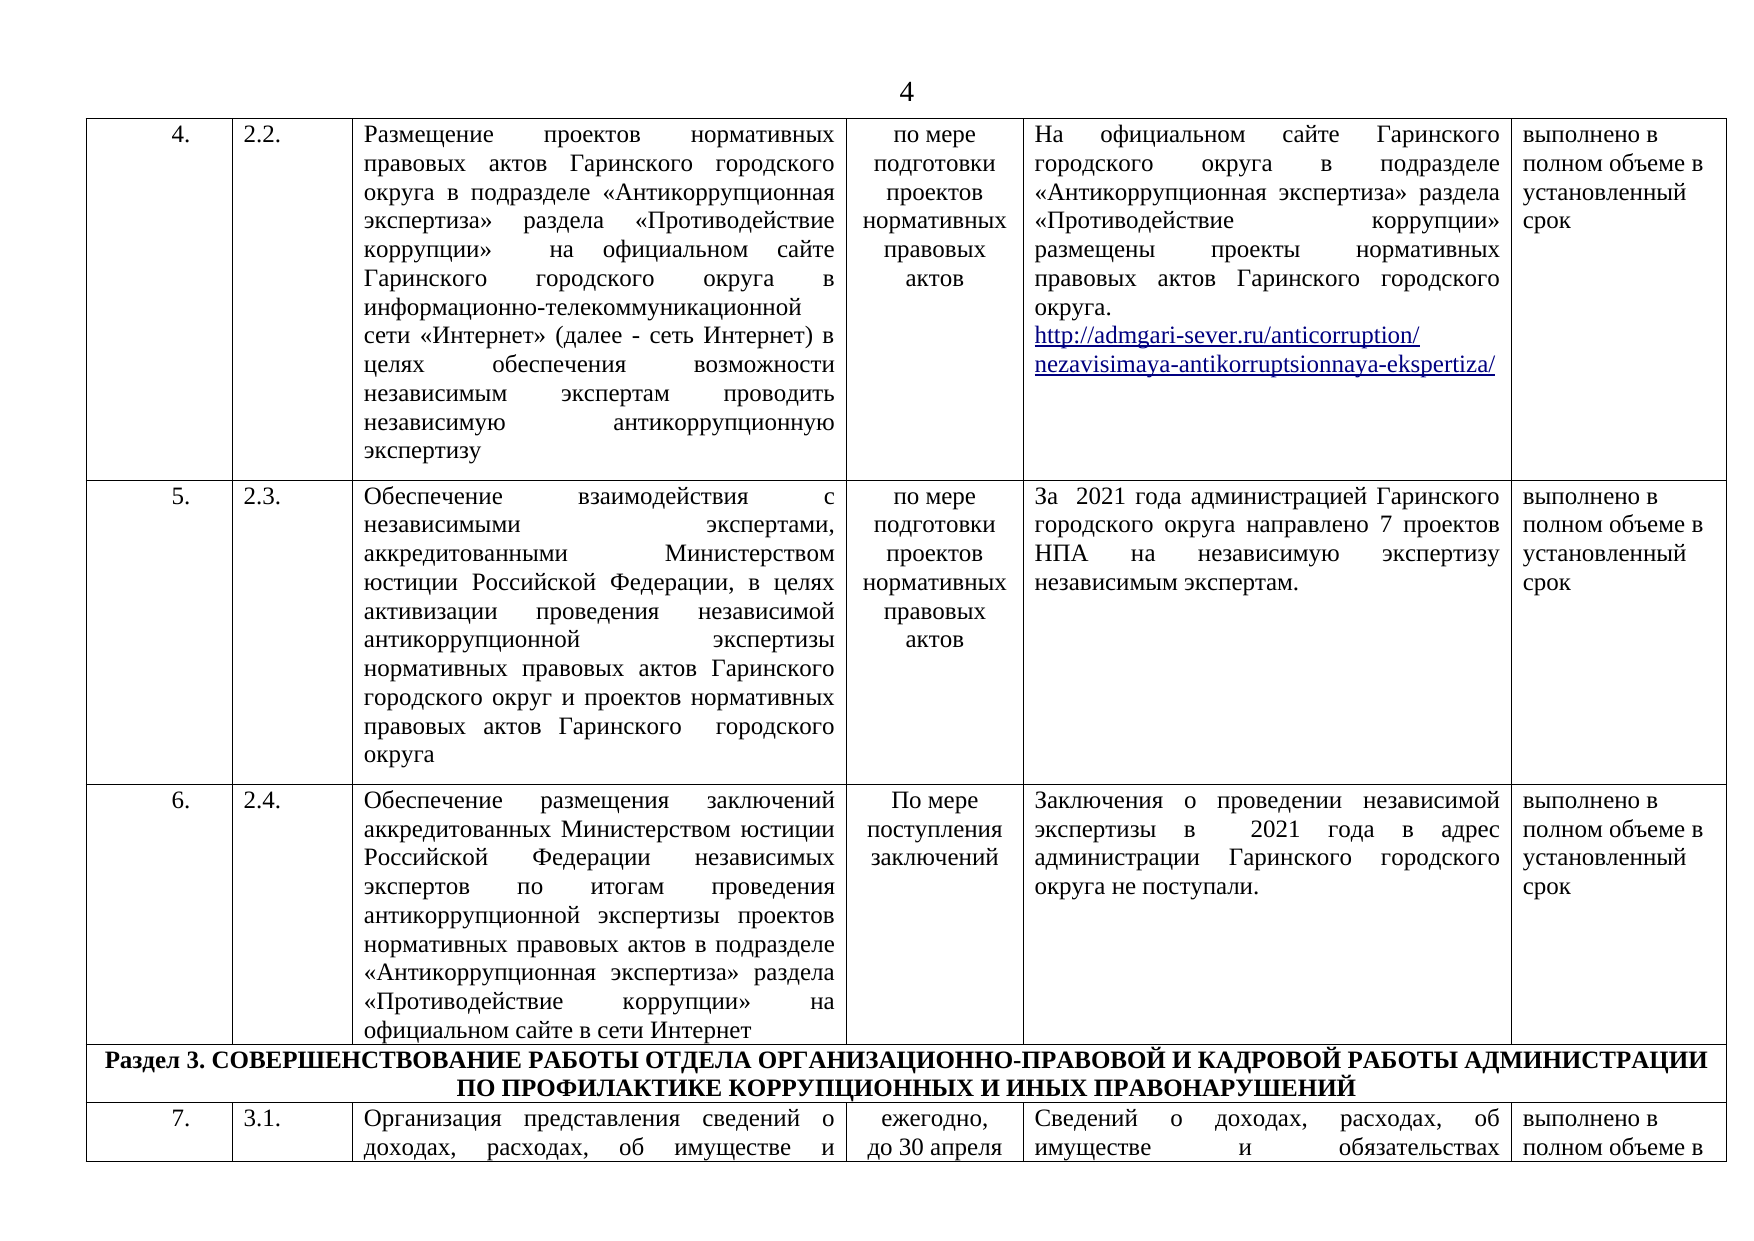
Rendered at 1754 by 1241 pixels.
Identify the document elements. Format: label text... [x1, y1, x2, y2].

table_cell По мере поступления заключений [847, 785, 1023, 1044]
table_cell выполнено в полном объеме в установленный срок [1512, 785, 1726, 1044]
table_cell Заключения о проведении независимой экспертизы в 2021 года в адрес администрации Гаринского городского округа не поступали. [1024, 785, 1511, 1044]
table_cell 2.3. [233, 481, 352, 784]
table_cell 2.4. [233, 785, 352, 1044]
table_cell [87, 1103, 232, 1161]
table_cell Обеспечение размещения заключений аккредитованных Министерством юстиции Российской Федерации независимых экспертов по итогам проведения антикоррупционной экспертизы проектов нормативных правовых актов в подразделе «Антикоррупционная экспертиза» раздела «Противодействие коррупции» на официальном сайте в сети Интернет [353, 785, 846, 1044]
table_cell Обеспечение взаимодействия с независимыми экспертами, аккредитованными Министерством юстиции Российской Федерации, в целях активизации проведения независимой антикоррупционной экспертизы нормативных правовых актов Гаринского городского округ и проектов нормативных правовых актов Гаринского городского округа [353, 481, 846, 784]
table_cell Организация представления сведений о доходах, расходах, об имуществе и [353, 1103, 846, 1161]
table_cell Размещение проектов нормативных правовых актов Гаринского городского округа в подразделе «Антикоррупционная экспертиза» раздела «Противодействие коррупции» на официальном сайте Гаринского городского округа в информационно-телекоммуникационной сети «Интернет» (далее - сеть Интернет) в целях обеспечения возможности независимым экспертам проводить независимую антикоррупционную экспертизу [353, 119, 846, 480]
table_cell [87, 119, 232, 480]
table_cell 3.1. [233, 1103, 352, 1161]
table_cell ежегодно, до 30 апреля [847, 1103, 1023, 1161]
table_cell выполнено в полном объеме в [1512, 1103, 1726, 1161]
table_cell по мере подготовки проектов нормативных правовых актов [847, 481, 1023, 784]
table_cell Раздел 3. СОВЕРШЕНСТВОВАНИЕ РАБОТЫ ОТДЕЛА ОРГАНИЗАЦИОННО-ПРАВОВОЙ И КАДРОВОЙ РАБОТЫ АДМИНИСТРАЦИИ ПО ПРОФИЛАКТИКЕ КОРРУПЦИОННЫХ И ИНЫХ ПРАВОНАРУШЕНИЙ [87, 1045, 1726, 1102]
table_cell На официальном сайте Гаринского городского округа в подразделе «Антикоррупционная экспертиза» раздела «Противодействие коррупции» размещены проекты нормативных правовых актов Гаринского городского округа. http://admgari-sever.ru/anticorruption/nezavisimaya-antikorruptsionnaya-ekspertiza/ [1024, 119, 1511, 480]
table_cell [87, 785, 232, 1044]
table_cell За 2021 года администрацией Гаринского городского округа направлено 7 проектов НПА на независимую экспертизу независимым экспертам. [1024, 481, 1511, 784]
table_cell выполнено в полном объеме в установленный срок [1512, 119, 1726, 480]
table_cell Сведений о доходах, расходах, об имуществе и обязательствах [1024, 1103, 1511, 1161]
table_cell выполнено в полном объеме в установленный срок [1512, 481, 1726, 784]
table_cell [87, 481, 232, 784]
table_cell 2.2. [233, 119, 352, 480]
table_cell по мере подготовки проектов нормативных правовых актов [847, 119, 1023, 480]
